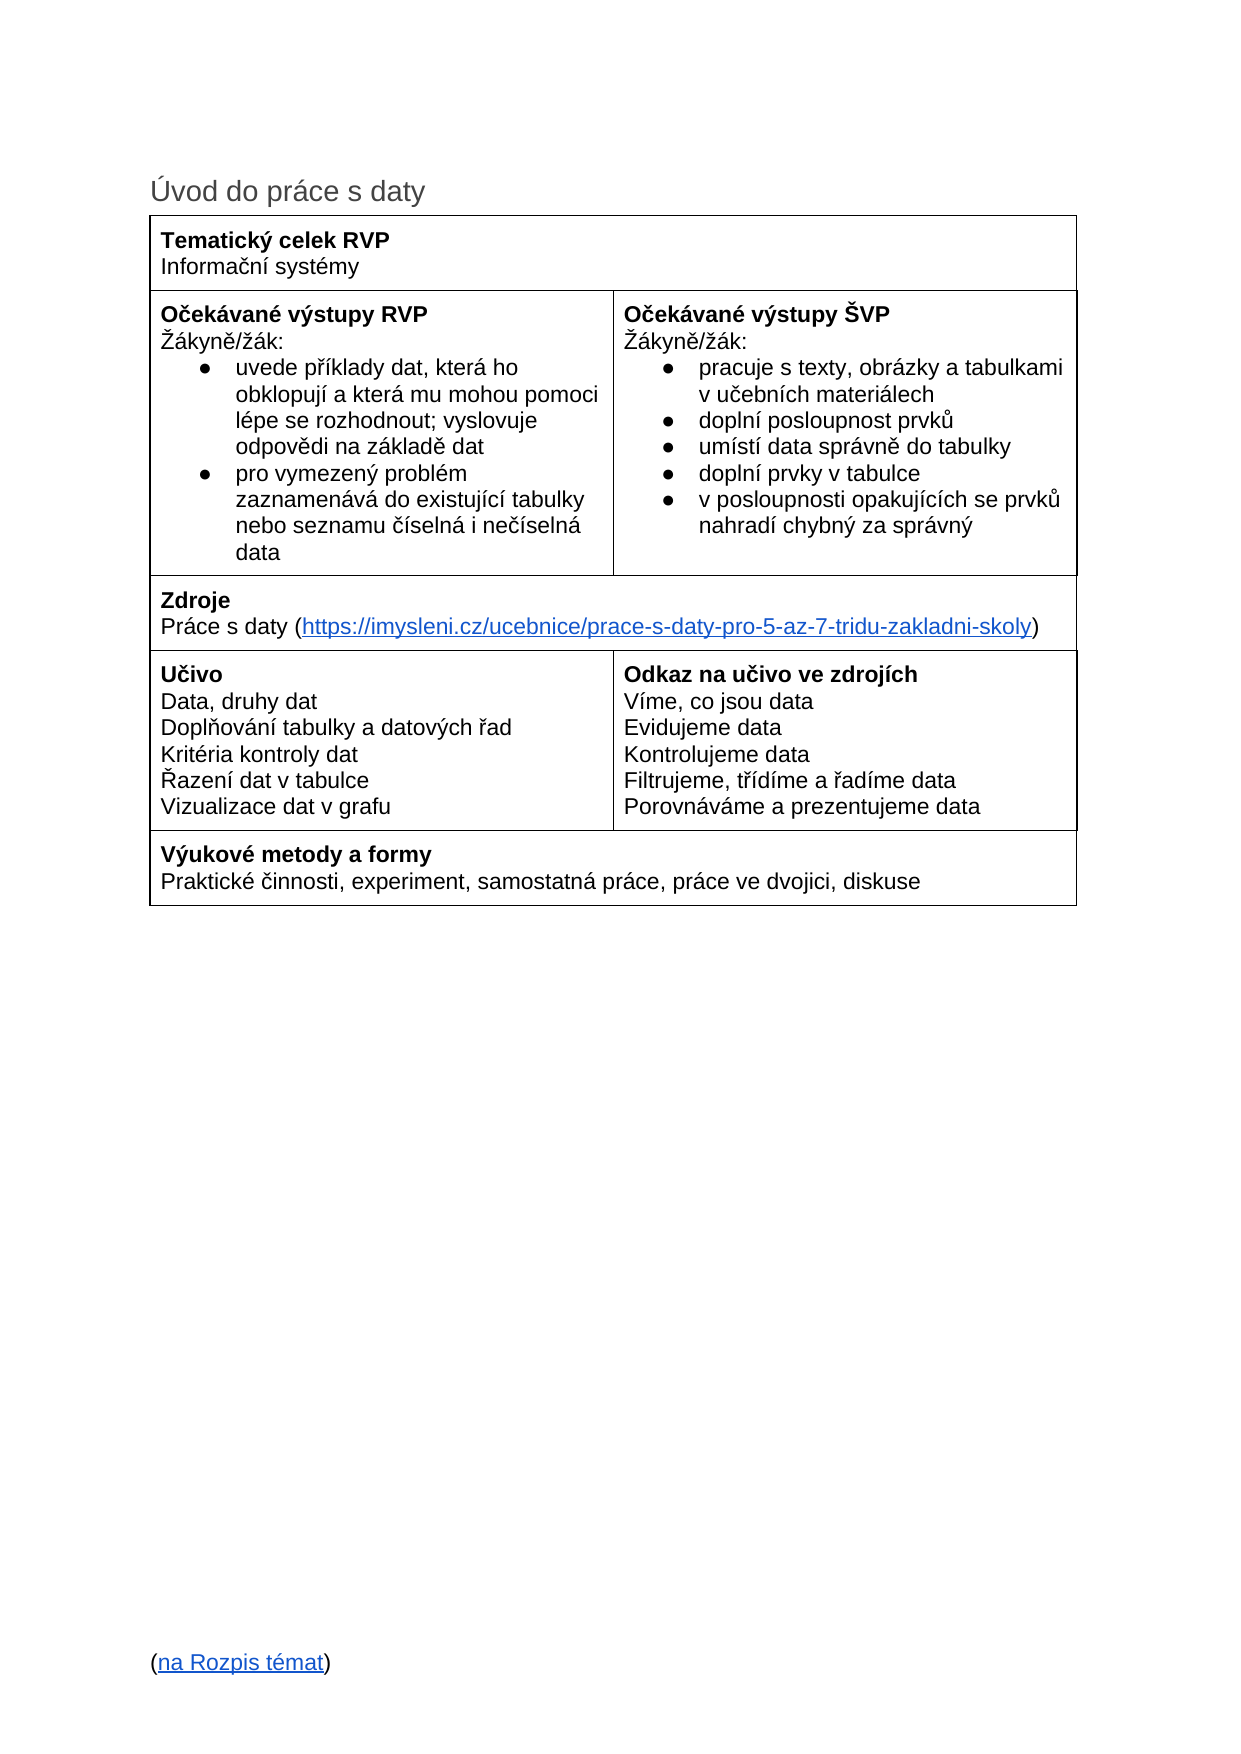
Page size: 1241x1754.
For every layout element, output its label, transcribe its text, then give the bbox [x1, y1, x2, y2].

table_cell Učivo Data, druhy dat Doplňování tabulky a datových řad Kritéria kontroly dat Řazení dat v tabulce Vizualizace dat v grafu [151, 651, 613, 830]
table_cell Očekávané výstupy ŠVP Žákyně/žák: pracuje s texty, obrázky a tabulkami v učebních materiálech doplní posloupnost prvků umístí data správně do tabulky doplní prvky v tabulce v posloupnosti opakujících se prvků nahradí chybný za správný [614, 291, 1076, 575]
table_cell Odkaz na učivo ve zdrojích Víme, co jsou data Evidujeme data Kontrolujeme data Filtrujeme, třídíme a řadíme data Porovnáváme a prezentujeme data [614, 651, 1076, 830]
table_header Tematický celek RVP Informační systémy [151, 216, 1076, 290]
subtitle Úvod do práce s daty [150, 174, 1090, 207]
table_cell Zdroje Práce s daty (https://imysleni.cz/ucebnice/prace-s-daty-pro-5-az-7-tridu-zakladni-skoly) [151, 576, 1076, 650]
table_cell Očekávané výstupy RVP Žákyně/žák: uvede příklady dat, která ho obklopují a která mu mohou pomoci lépe se rozhodnout; vyslovuje odpovědi na základě dat pro vymezený problém zaznamenává do existující tabulky nebo seznamu číselná i nečíselná data [151, 291, 613, 575]
table_cell Výukové metody a formy Praktické činnosti, experiment, samostatná práce, práce ve dvojici, diskuse [151, 831, 1076, 904]
